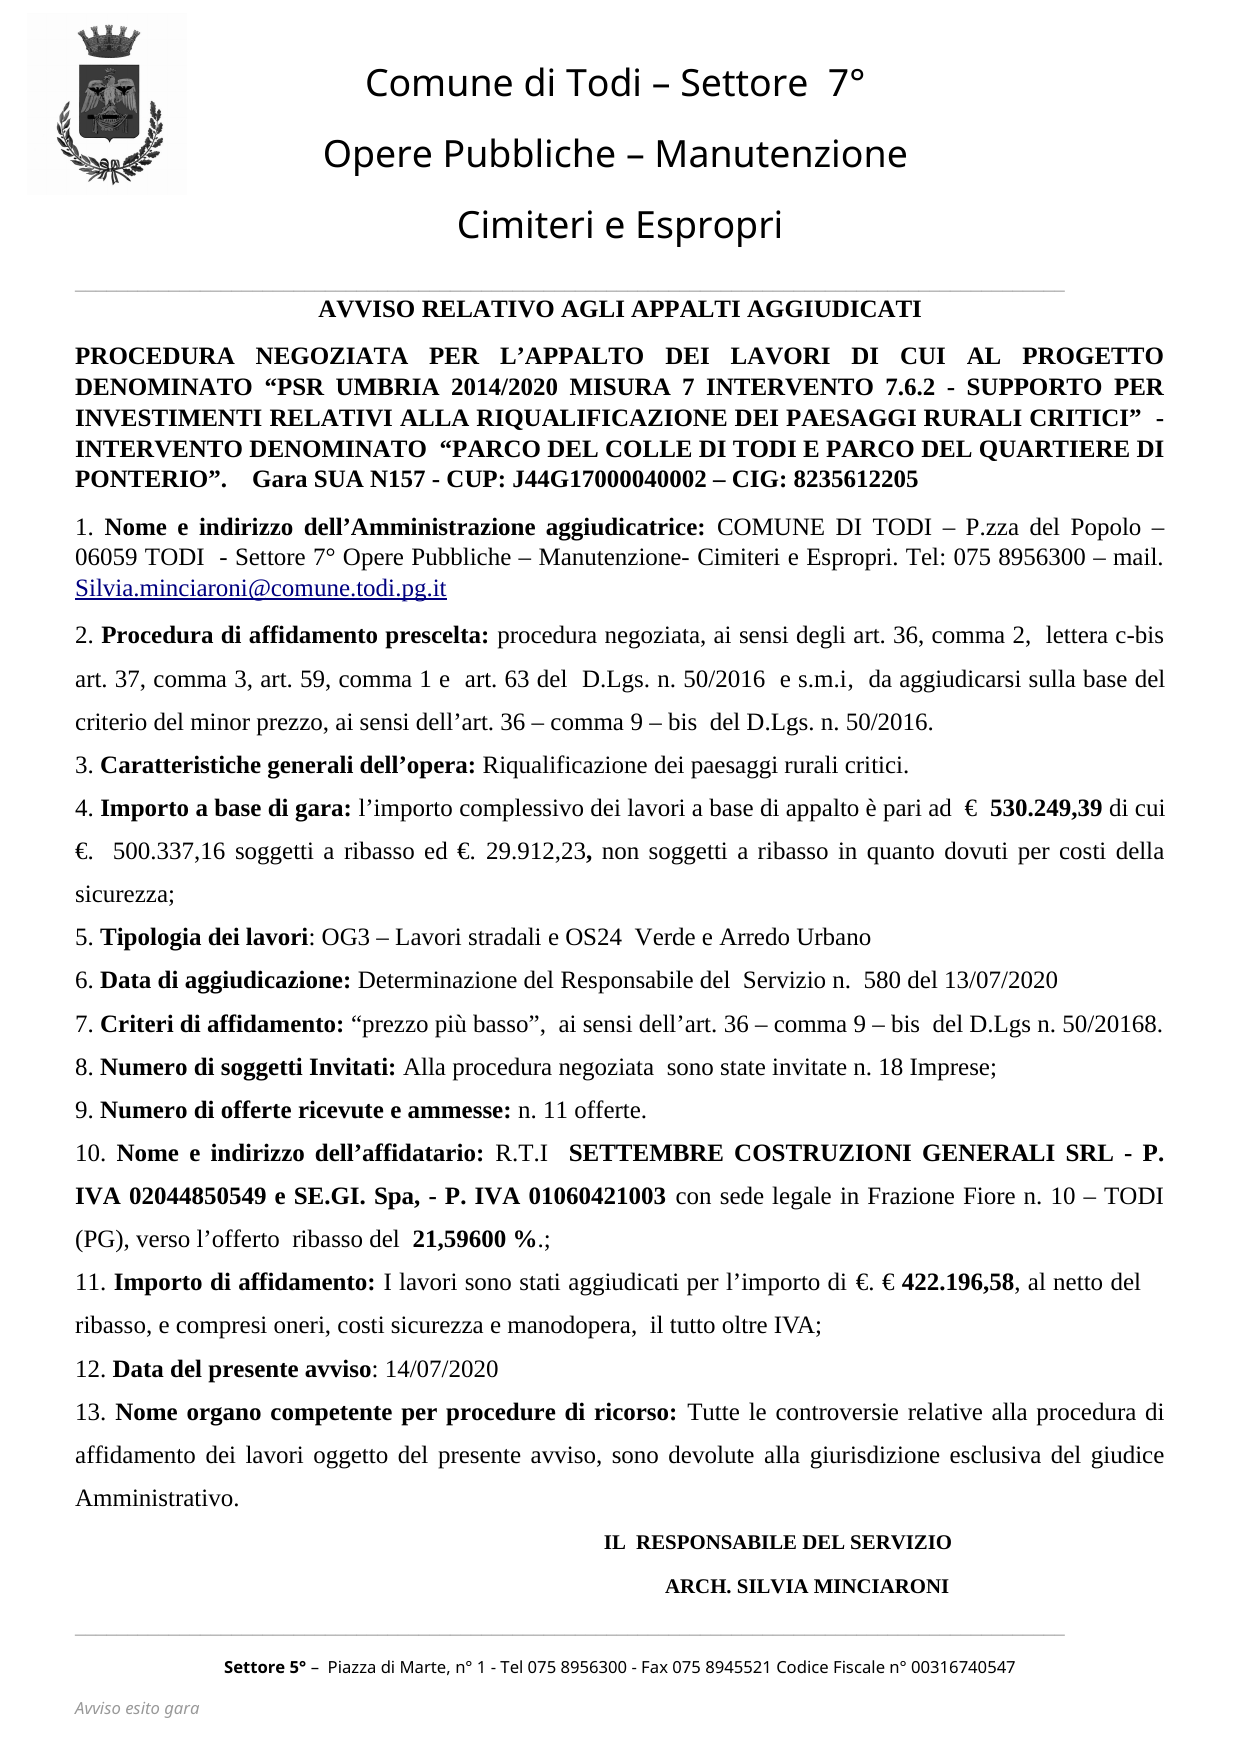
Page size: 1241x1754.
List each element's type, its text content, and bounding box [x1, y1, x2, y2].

text IL RESPONSABILE DEL SERVIZIO [75, 1526, 1165, 1555]
text 5. Tipologia dei lavori: OG3 – Lavori stradali e OS24 Verde e Arredo Urbano [75, 922, 1165, 951]
text 6. Data di aggiudicazione: Determinazione del Responsabile del Servizio n. 580 del 13/07/2020 [75, 966, 1165, 994]
text 7. Criteri di affidamento: “prezzo più basso”, ai sensi dell’art. 36 – comma 9 – bis del D.Lgs n. 50/20168. [75, 1009, 1165, 1037]
text 13. Nome organo competente per procedure di ricorso: Tutte le controversie relative alla procedura di affidamento dei lavori oggetto del presente avviso, sono devolute alla giurisdizione esclusiva del giudice Amministrativo. [75, 1397, 1165, 1512]
text 10. Nome e indirizzo dell’affidatario: R.T.I SETTEMBRE COSTRUZIONI GENERALI SRL - P. IVA 02044850549 e SE.GI. Spa, - P. IVA 01060421003 con sede legale in Frazione Fiore n. 10 – TODI (PG), verso l’offerto ribasso del 21,59600 %.; [75, 1138, 1165, 1253]
text 12. Data del presente avviso: 14/07/2020 [75, 1354, 1165, 1382]
text 1. Nome e indirizzo dell’Amministrazione aggiudicatrice: COMUNE DI TODI – P.zza del Popolo – 06059 TODI - Settore 7° Opere Pubbliche – Manutenzione- Cimiteri e Espropri. Tel: 075 8956300 – mail. Silvia.minciaroni@comune.todi.pg.it [75, 512, 1165, 602]
text ARCH. SILVIA MINCIARONI [75, 1574, 1165, 1598]
text 4. Importo a base di gara: l’importo complessivo dei lavori a base di appalto è pari ad € 530.249,39 di cui €. 500.337,16 soggetti a ribasso ed €. 29.912,23, non soggetti a ribasso in quanto dovuti per costi della sicurezza; [75, 793, 1165, 908]
text 11. Importo di affidamento: I lavori sono stati aggiudicati per l’importo di €. € 422.196,58, al netto del ribasso, e compresi oneri, costi sicurezza e manodopera, il tutto oltre IVA; [75, 1267, 1142, 1339]
text 2. Procedura di affidamento prescelta: procedura negoziata, ai sensi degli art. 36, comma 2, lettera c-bis art. 37, comma 3, art. 59, comma 1 e art. 63 del D.Lgs. n. 50/2016 e s.m.i, da aggiudicarsi sulla base del criterio del minor prezzo, ai sensi dell’art. 36 – comma 9 – bis del D.Lgs. n. 50/2016. [75, 621, 1165, 736]
text PROCEDURA NEGOZIATA PER L’APPALTO DEI LAVORI DI CUI AL PROGETTO DENOMINATO “PSR UMBRIA 2014/2020 MISURA 7 INTERVENTO 7.6.2 - SUPPORTO PER INVESTIMENTI RELATIVI ALLA RIQUALIFICAZIONE DEI PAESAGGI RURALI CRITICI” - INTERVENTO DENOMINATO “PARCO DEL COLLE DI TODI E PARCO DEL QUARTIERE DI PONTERIO”. Gara SUA N157 - CUP: J44G17000040002 – CIG: 8235612205 [75, 341, 1165, 493]
text AVVISO RELATIVO AGLI APPALTI AGGIUDICATI [75, 294, 1165, 323]
text 8. Numero di soggetti Invitati: Alla procedura negoziata sono state invitate n. 18 Imprese; [75, 1052, 1165, 1081]
text 3. Caratteristiche generali dell’opera: Riqualificazione dei paesaggi rurali critici. [75, 750, 1165, 779]
text 9. Numero di offerte ricevute e ammesse: n. 11 offerte. [75, 1095, 1165, 1124]
